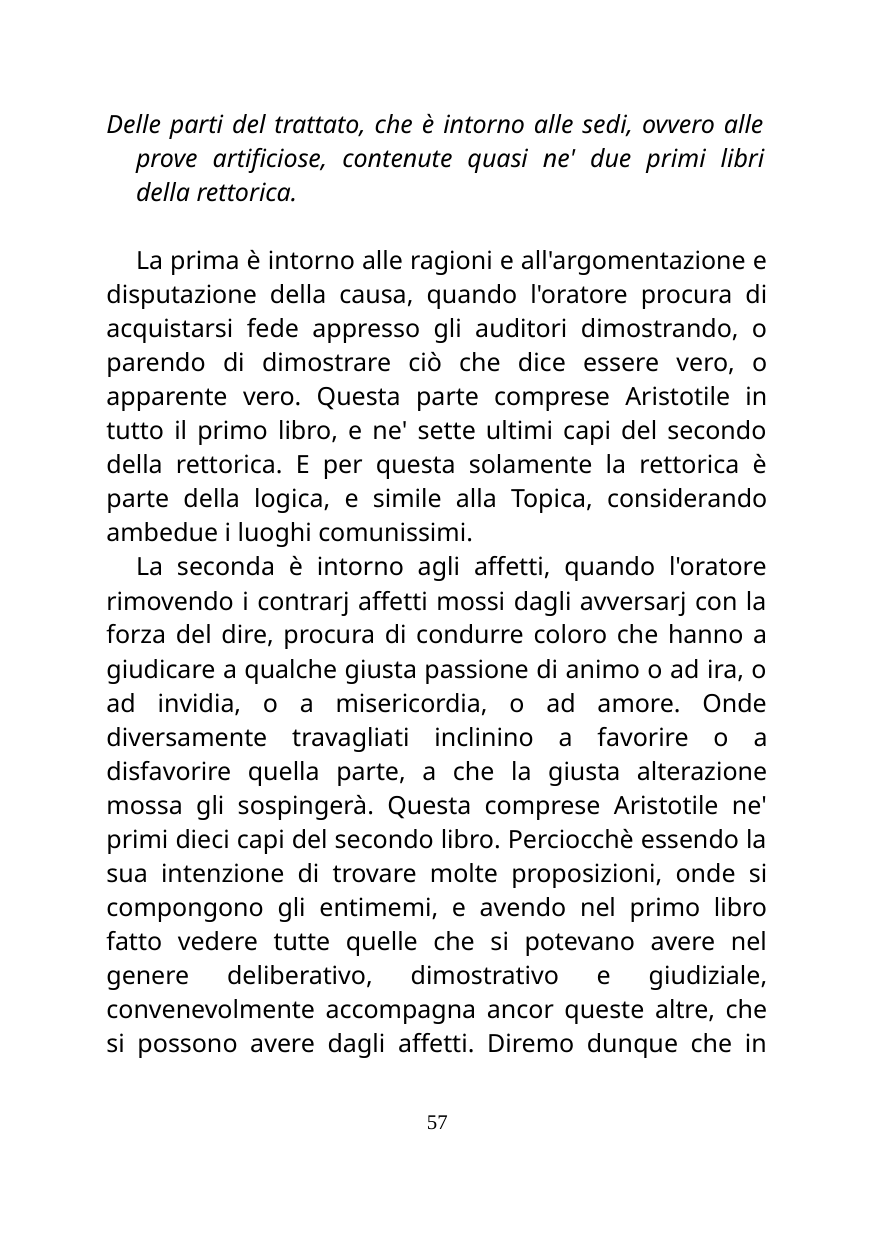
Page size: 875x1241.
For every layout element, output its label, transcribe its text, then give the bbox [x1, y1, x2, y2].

text La seconda è intorno agli affetti, quando l'oratore rimovendo i contrarj affetti mossi dagli avversarj con la forza del dire, procura di condurre coloro che hanno a giudicare a qualche giusta passione di animo o ad ira, o ad invidia, o a misericordia, o ad amore. Onde diversamente travagliati inclinino a favorire o a disfavorire quella parte, a che la giusta alterazione mossa gli sospingerà. Questa comprese Aristotile ne' primi dieci capi del secondo libro. Perciocchè essendo la sua intenzione di trovare molte proposizioni, onde si compongono gli entimemi, e avendo nel primo libro fatto vedere tutte quelle che si potevano avere nel genere deliberativo, dimostrativo e giudiziale, convenevolmente accompagna ancor queste altre, che si possono avere dagli affetti. Diremo dunque che in [106, 549, 768, 1060]
text La prima è intorno alle ragioni e all'argomentazione e disputazione della causa, quando l'oratore procura di acquistarsi fede appresso gli auditori dimostrando, o parendo di dimostrare ciò che dice essere vero, o apparente vero. Questa parte comprese Aristotile in tutto il primo libro, e ne' sette ultimi capi del secondo della rettorica. E per questa solamente la rettorica è parte della logica, e simile alla Topica, considerando ambedue i luoghi comunissimi. [106, 242, 768, 549]
text Delle parti del trattato, che è intorno alle sedi, ovvero alle prove artificiose, contenute quasi ne' due primi libri della rettorica. [106, 106, 768, 208]
